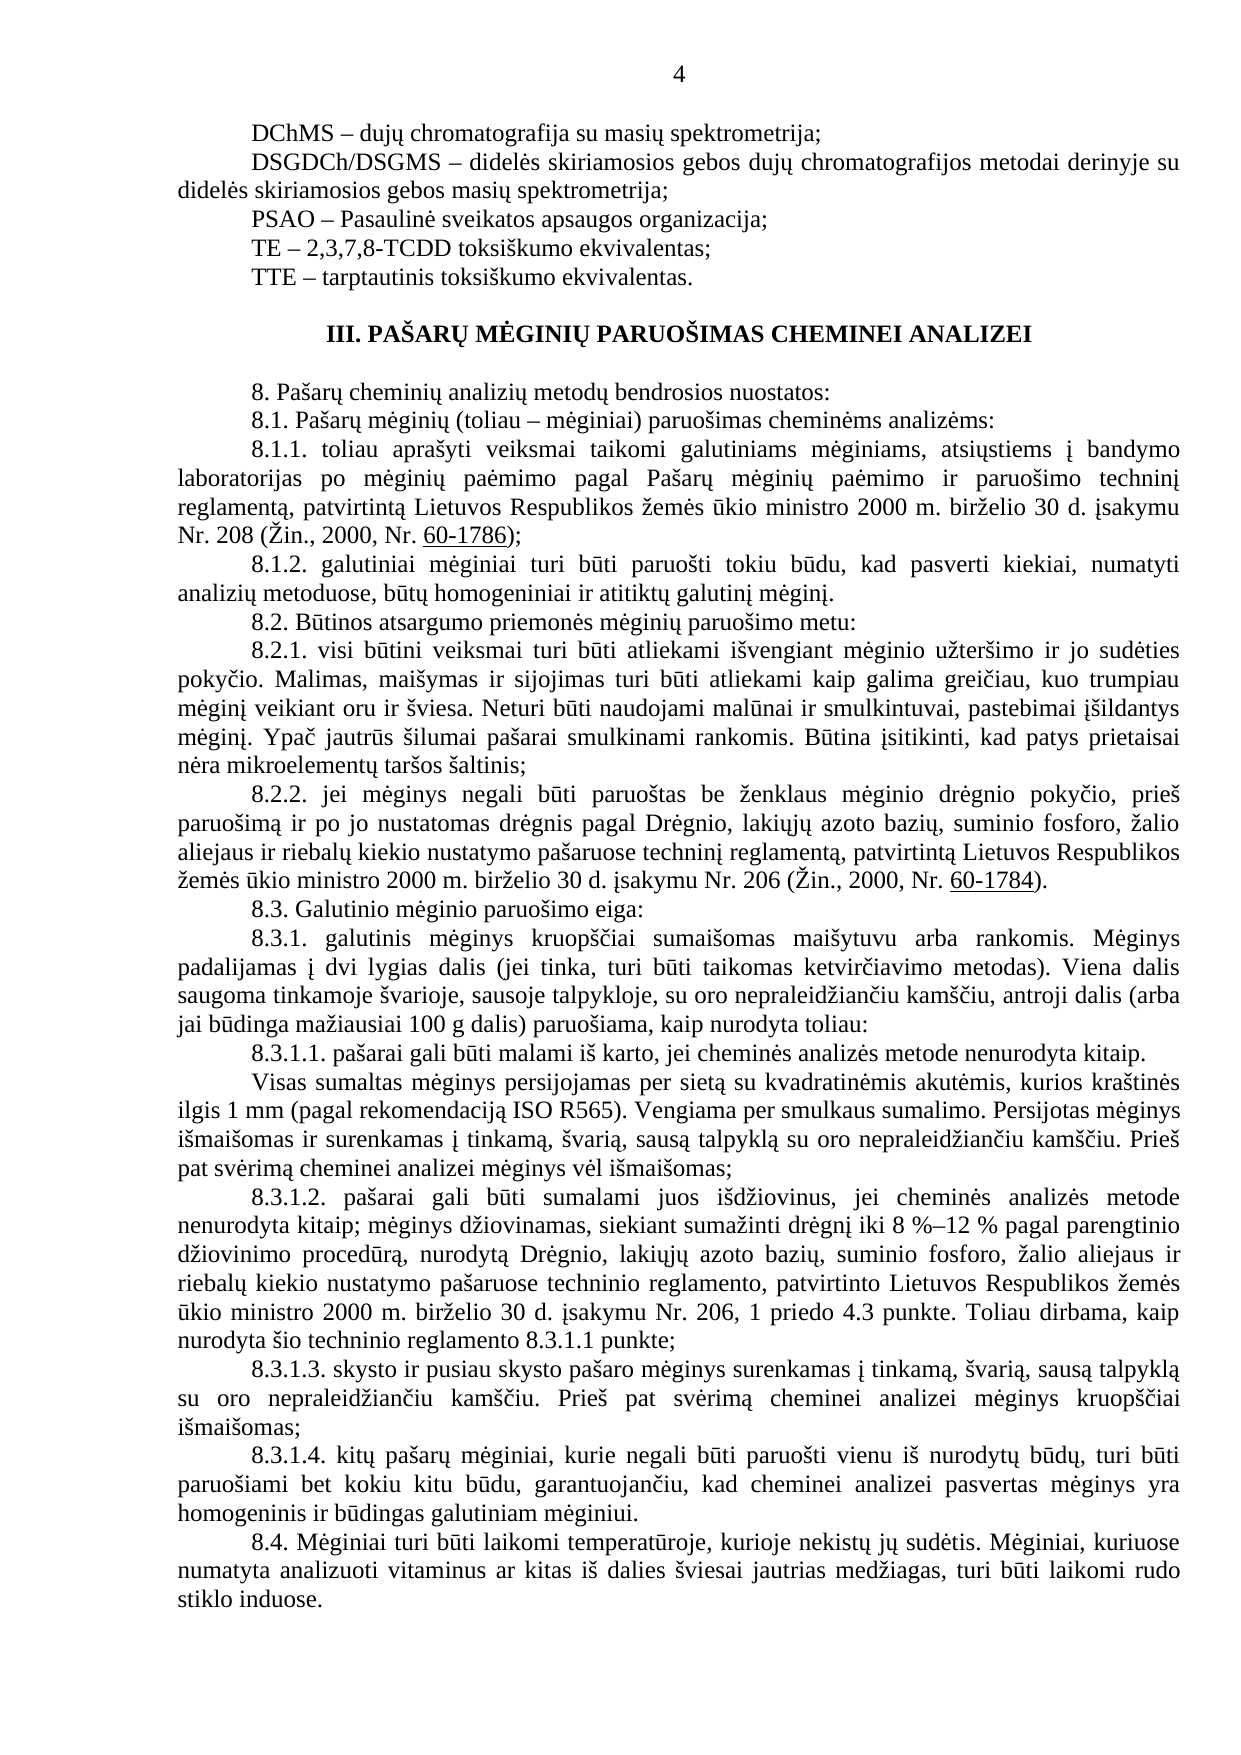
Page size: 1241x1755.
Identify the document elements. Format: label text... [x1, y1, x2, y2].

text III. PAŠARŲ Mėginių paruošimas cheminei analizei [177, 319, 1181, 348]
text PSAO – Pasaulinė sveikatos apsaugos organizacija; [177, 204, 1181, 233]
text 8.4. Mėginiai turi būti laikomi temperatūroje, kurioje nekistų jų sudėtis. Mėginiai, kuriuose numatyta analizuoti vitaminus ar kitas iš dalies šviesai jautrias medžiagas, turi būti laikomi rudo stiklo induose. [177, 1527, 1181, 1613]
text 8.3.1.3. skysto ir pusiau skysto pašaro mėginys surenkamas į tinkamą, švarią, sausą talpyklą su oro nepraleidžiančiu kamščiu. Prieš pat svėrimą cheminei analizei mėginys kruopščiai išmaišomas; [177, 1354, 1181, 1441]
text 8.1.1. toliau aprašyti veiksmai taikomi galutiniams mėginiams, atsiųstiems į bandymo laboratorijas po mėginių paėmimo pagal Pašarų mėginių paėmimo ir paruošimo techninį reglamentą, patvirtintą Lietuvos Respublikos žemės ūkio ministro 2000 m. birželio 30 d. įsakymu Nr. 208 (Žin., 2000, Nr. 60-1786); [177, 434, 1181, 549]
text 8.3.1.2. pašarai gali būti sumalami juos išdžiovinus, jei cheminės analizės metode nenurodyta kitaip; mėginys džiovinamas, siekiant sumažinti drėgnį iki 8 %–12 % pagal parengtinio džiovinimo procedūrą, nurodytą Drėgnio, lakiųjų azoto bazių, suminio fosforo, žalio aliejaus ir riebalų kiekio nustatymo pašaruose techninio reglamento, patvirtinto Lietuvos Respublikos žemės ūkio ministro 2000 m. birželio 30 d. įsakymu Nr. 206, 1 priedo 4.3 punkte. Toliau dirbama, kaip nurodyta šio techninio reglamento 8.3.1.1 punkte; [177, 1182, 1181, 1354]
text 8. Pašarų cheminių analizių metodų bendrosios nuostatos: [177, 377, 1181, 406]
text 8.2. Būtinos atsargumo priemonės mėginių paruošimo metu: [177, 607, 1181, 636]
text TTE – tarptautinis toksiškumo ekvivalentas. [177, 262, 1181, 291]
text 8.3.1.1. pašarai gali būti malami iš karto, jei cheminės analizės metode nenurodyta kitaip. [177, 1038, 1181, 1067]
text 8.3.1. galutinis mėginys kruopščiai sumaišomas maišytuvu arba rankomis. Mėginys padalijamas į dvi lygias dalis (jei tinka, turi būti taikomas ketvirčiavimo metodas). Viena dalis saugoma tinkamoje švarioje, sausoje talpykloje, su oro nepraleidžiančiu kamščiu, antroji dalis (arba jai būdinga mažiausiai 100 g dalis) paruošiama, kaip nurodyta toliau: [177, 923, 1181, 1038]
text 8.1.2. galutiniai mėginiai turi būti paruošti tokiu būdu, kad pasverti kiekiai, numatyti analizių metoduose, būtų homogeniniai ir atitiktų galutinį mėginį. [177, 549, 1181, 607]
text DChMS – dujų chromatografija su masių spektrometrija; [177, 118, 1181, 147]
text DSGDCh/DSGMS – didelės skiriamosios gebos dujų chromatografijos metodai derinyje su didelės skiriamosios gebos masių spektrometrija; [177, 147, 1181, 204]
text TE – 2,3,7,8-TCDD toksiškumo ekvivalentas; [177, 233, 1181, 262]
text 8.2.1. visi būtini veiksmai turi būti atliekami išvengiant mėginio užteršimo ir jo sudėties pokyčio. Malimas, maišymas ir sijojimas turi būti atliekami kaip galima greičiau, kuo trumpiau mėginį veikiant oru ir šviesa. Neturi būti naudojami malūnai ir smulkintuvai, pastebimai įšildantys mėginį. Ypač jautrūs šilumai pašarai smulkinami rankomis. Būtina įsitikinti, kad patys prietaisai nėra mikroelementų taršos šaltinis; [177, 636, 1181, 779]
text 8.2.2. jei mėginys negali būti paruoštas be ženklaus mėginio drėgnio pokyčio, prieš paruošimą ir po jo nustatomas drėgnis pagal Drėgnio, lakiųjų azoto bazių, suminio fosforo, žalio aliejaus ir riebalų kiekio nustatymo pašaruose techninį reglamentą, patvirtintą Lietuvos Respublikos žemės ūkio ministro 2000 m. birželio 30 d. įsakymu Nr. 206 (Žin., 2000, Nr. 60-1784). [177, 779, 1181, 894]
text 8.3.1.4. kitų pašarų mėginiai, kurie negali būti paruošti vienu iš nurodytų būdų, turi būti paruošiami bet kokiu kitu būdu, garantuojančiu, kad cheminei analizei pasvertas mėginys yra homogeninis ir būdingas galutiniam mėginiui. [177, 1441, 1181, 1527]
text 8.1. Pašarų mėginių (toliau – mėginiai) paruošimas cheminėms analizėms: [177, 406, 1181, 434]
text Visas sumaltas mėginys persijojamas per sietą su kvadratinėmis akutėmis, kurios kraštinės ilgis 1 mm (pagal rekomendaciją ISO R565). Vengiama per smulkaus sumalimo. Persijotas mėginys išmaišomas ir surenkamas į tinkamą, švarią, sausą talpyklą su oro nepraleidžiančiu kamščiu. Prieš pat svėrimą cheminei analizei mėginys vėl išmaišomas; [177, 1067, 1181, 1182]
text 8.3. Galutinio mėginio paruošimo eiga: [177, 894, 1181, 923]
